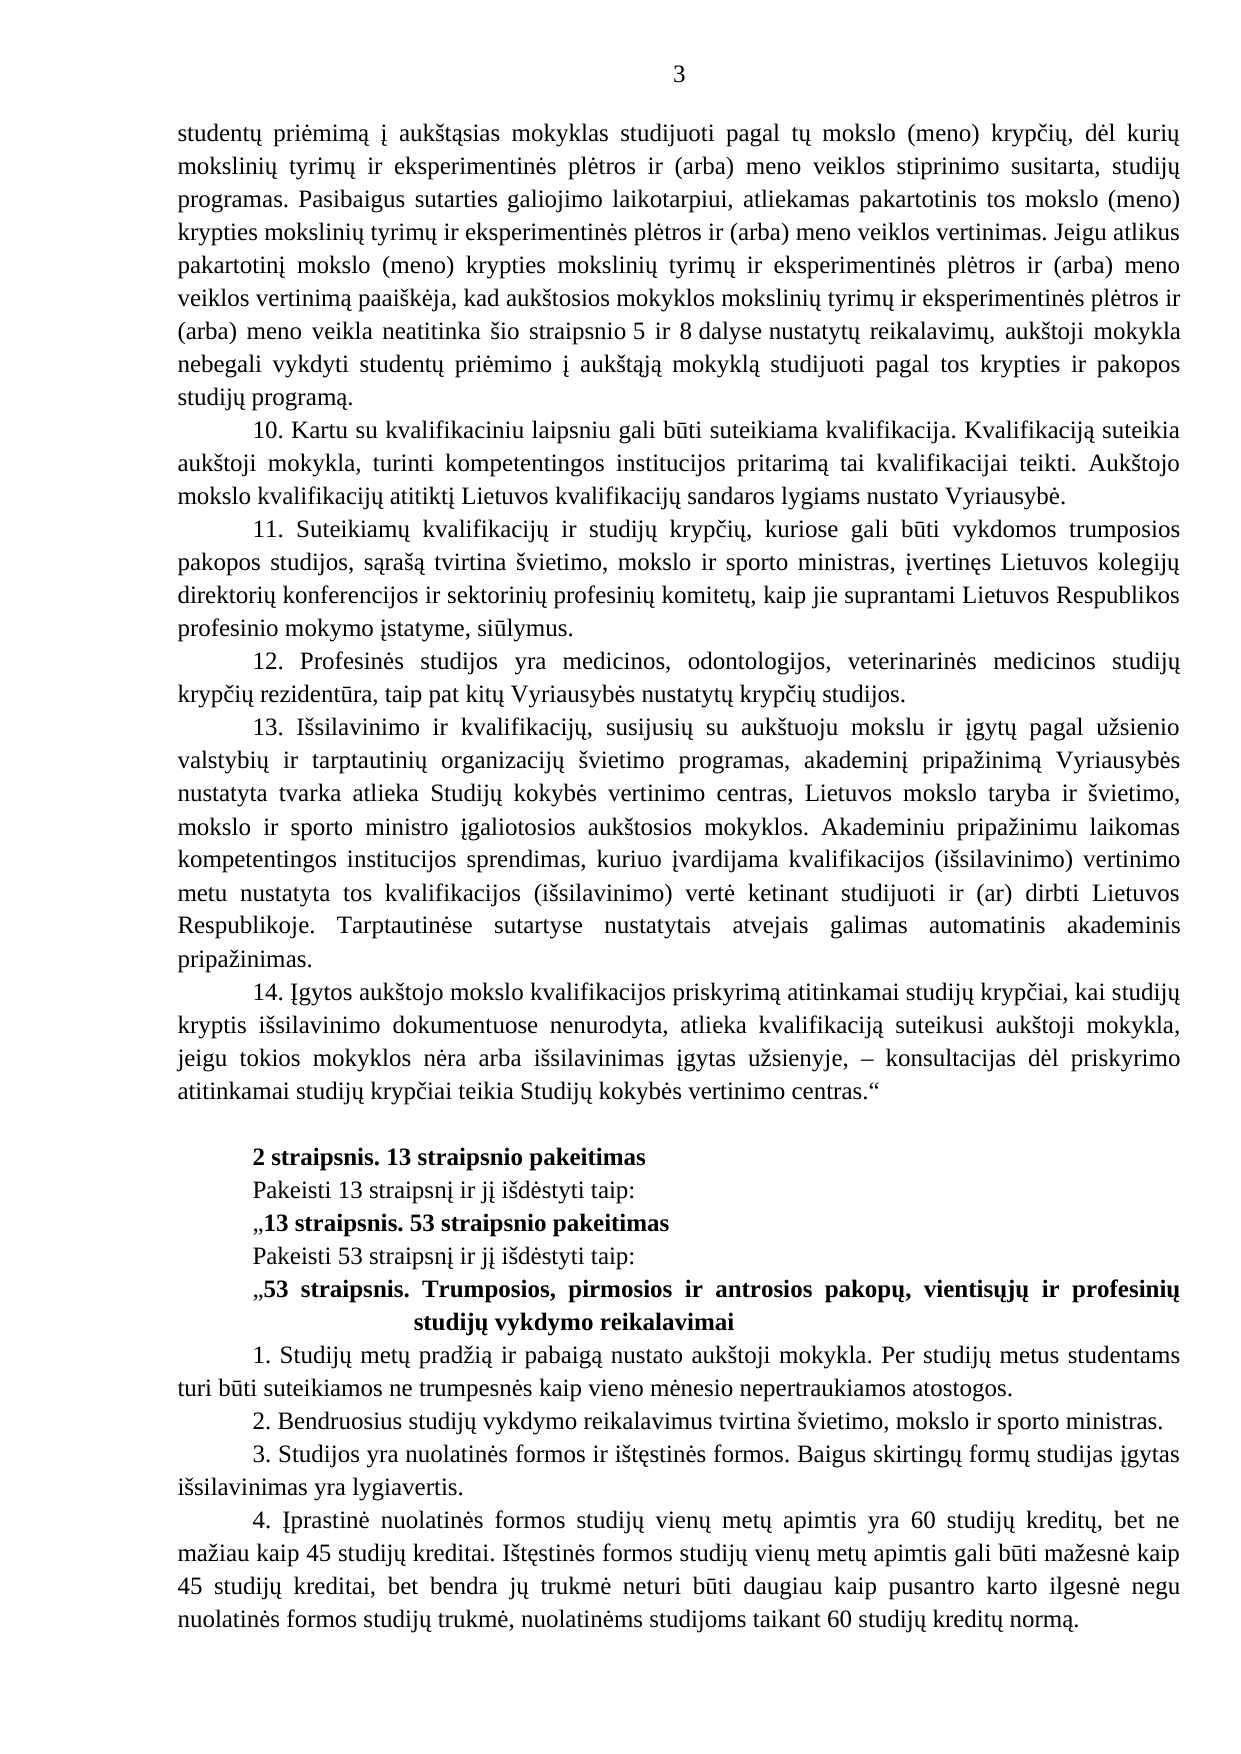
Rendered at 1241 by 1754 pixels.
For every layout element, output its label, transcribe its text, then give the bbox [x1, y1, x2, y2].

text 1. Studijų metų pradžią ir pabaigą nustato aukštoji mokykla. Per studijų metus studentams turi būti suteikiamos ne trumpesnės kaip vieno mėnesio nepertraukiamos atostogos. [177, 1340, 1181, 1402]
text 10. Kartu su kvalifikaciniu laipsniu gali būti suteikiama kvalifikacija. Kvalifikaciją suteikia aukštoji mokykla, turinti kompetentingos institucijos pritarimą tai kvalifikacijai teikti. Aukštojo mokslo kvalifikacijų atitiktį Lietuvos kvalifikacijų sandaros lygiams nustato Vyriausybė. [177, 415, 1181, 510]
text 4. Įprastinė nuolatinės formos studijų vienų metų apimtis yra 60 studijų kreditų, bet ne mažiau kaip 45 studijų kreditai. Ištęstinės formos studijų vienų metų apimtis gali būti mažesnė kaip 45 studijų kreditai, bet bendra jų trukmė neturi būti daugiau kaip pusantro karto ilgesnė negu nuolatinės formos studijų trukmė, nuolatinėms studijoms taikant 60 studijų kreditų normą. [177, 1505, 1181, 1633]
text 3. Studijos yra nuolatinės formos ir ištęstinės formos. Baigus skirtingų formų studijas įgytas išsilavinimas yra lygiavertis. [177, 1439, 1181, 1501]
text 2. Bendruosius studijų vykdymo reikalavimus tvirtina švietimo, mokslo ir sporto ministras. [177, 1406, 1181, 1435]
text „13 straipsnis. 53 straipsnio pakeitimas [177, 1208, 1181, 1237]
text 13. Išsilavinimo ir kvalifikacijų, susijusių su aukštuoju mokslu ir įgytų pagal užsienio valstybių ir tarptautinių organizacijų švietimo programas, akademinį pripažinimą Vyriausybės nustatyta tvarka atlieka Studijų kokybės vertinimo centras, Lietuvos mokslo taryba ir švietimo, mokslo ir sporto ministro įgaliotosios aukštosios mokyklos. Akademiniu pripažinimu laikomas kompetentingos institucijos sprendimas, kuriuo įvardijama kvalifikacijos (išsilavinimo) vertinimo metu nustatyta tos kvalifikacijos (išsilavinimo) vertė ketinant studijuoti ir (ar) dirbti Lietuvos Respublikoje. Tarptautinėse sutartyse nustatytais atvejais galimas automatinis akademinis pripažinimas. [177, 712, 1181, 972]
text studentų priėmimą į aukštąsias mokyklas studijuoti pagal tų mokslo (meno) krypčių, dėl kurių mokslinių tyrimų ir eksperimentinės plėtros ir (arba) meno veiklos stiprinimo susitarta, studijų programas. Pasibaigus sutarties galiojimo laikotarpiui, atliekamas pakartotinis tos mokslo (meno) krypties mokslinių tyrimų ir eksperimentinės plėtros ir (arba) meno veiklos vertinimas. Jeigu atlikus pakartotinį mokslo (meno) krypties mokslinių tyrimų ir eksperimentinės plėtros ir (arba) meno veiklos vertinimą paaiškėja, kad aukštosios mokyklos mokslinių tyrimų ir eksperimentinės plėtros ir (arba) meno veikla neatitinka šio straipsnio 5 ir 8 dalyse nustatytų reikalavimų, aukštoji mokykla nebegali vykdyti studentų priėmimo į aukštąją mokyklą studijuoti pagal tos krypties ir pakopos studijų programą. [177, 118, 1181, 411]
text Pakeisti 53 straipsnį ir jį išdėstyti taip: [177, 1241, 1181, 1269]
text 11. Suteikiamų kvalifikacijų ir studijų krypčių, kuriose gali būti vykdomos trumposios pakopos studijos, sąrašą tvirtina švietimo, mokslo ir sporto ministras, įvertinęs Lietuvos kolegijų direktorių konferencijos ir sektorinių profesinių komitetų, kaip jie suprantami Lietuvos Respublikos profesinio mokymo įstatyme, siūlymus. [177, 514, 1181, 642]
text 14. Įgytos aukštojo mokslo kvalifikacijos priskyrimą atitinkamai studijų krypčiai, kai studijų kryptis išsilavinimo dokumentuose nenurodyta, atlieka kvalifikaciją suteikusi aukštoji mokykla, jeigu tokios mokyklos nėra arba išsilavinimas įgytas užsienyje, – konsultacijas dėl priskyrimo atitinkamai studijų krypčiai teikia Studijų kokybės vertinimo centras.“ [177, 977, 1181, 1104]
text „53 straipsnis. Trumposios, pirmosios ir antrosios pakopų, vientisųjų ir profesinių studijų vykdymo reikalavimai [252, 1274, 1181, 1336]
text 2 straipsnis. 13 straipsnio pakeitimas [177, 1142, 1181, 1171]
text Pakeisti 13 straipsnį ir jį išdėstyti taip: [177, 1175, 1181, 1203]
text 12. Profesinės studijos yra medicinos, odontologijos, veterinarinės medicinos studijų krypčių rezidentūra, taip pat kitų Vyriausybės nustatytų krypčių studijos. [177, 646, 1181, 708]
